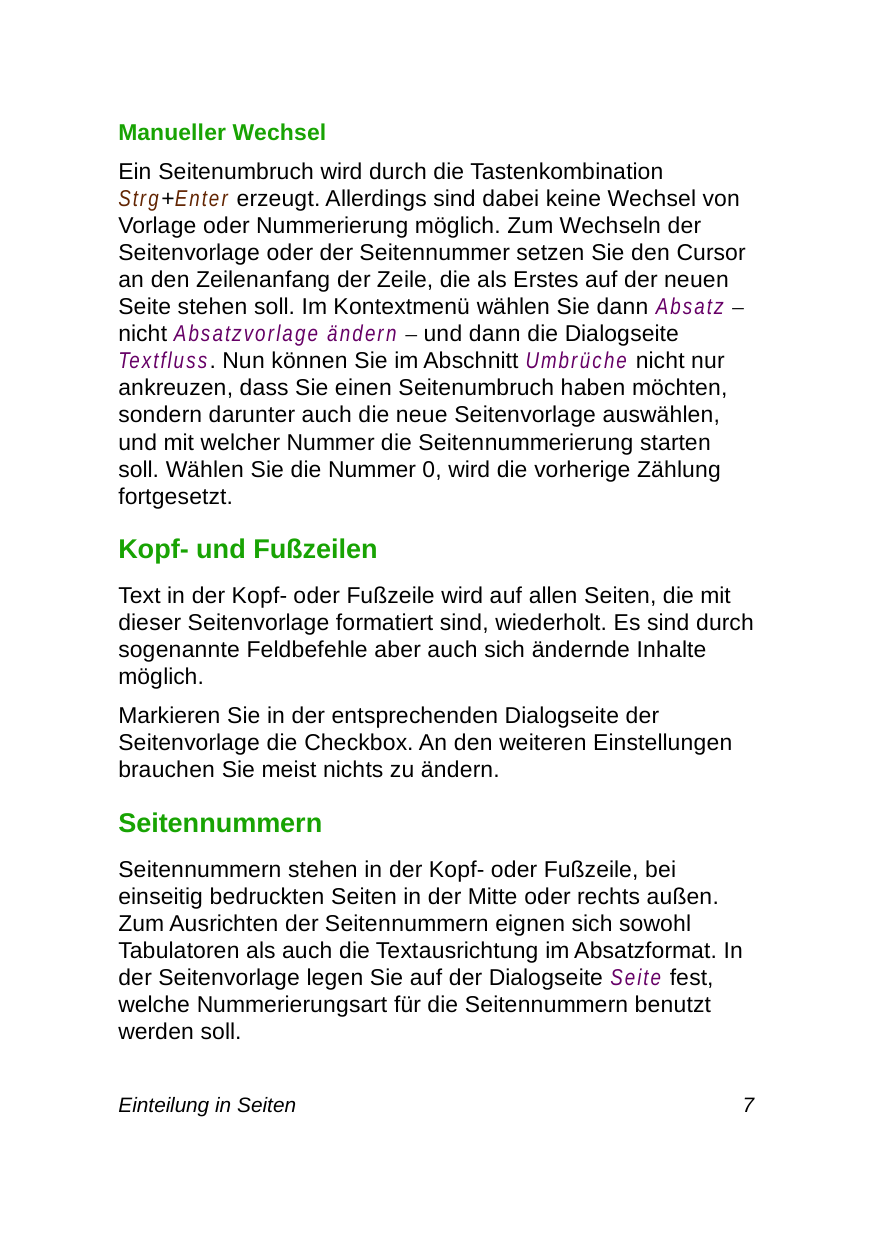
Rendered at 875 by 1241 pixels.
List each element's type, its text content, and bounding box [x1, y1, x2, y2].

text Ein Seitenumbruch wird durch die Tastenkombination Strg+Enter erzeugt. Allerdings sind dabei keine Wechsel von Vorlage oder Nummerierung möglich. Zum Wechseln der Seitenvorlage oder der Seitennummer setzen Sie den Cursor an den Zeilenanfang der Zeile, die als Erstes auf der neuen Seite stehen soll. Im Kontextmenü wählen Sie dann Absatz ‒ nicht Absatzvorlage ändern ‒ und dann die Dialogseite Textfluss. Nun können Sie im Abschnitt Umbrüche nicht nur ankreuzen, dass Sie einen Seitenumbruch haben möchten, sondern darunter auch die neue Seitenvorlage auswählen, und mit welcher Nummer die Seiten­nummerierung starten soll. Wählen Sie die Nummer 0, wird die vorherige Zählung fortgesetzt. [118, 157, 756, 509]
text Text in der Kopf- oder Fußzeile wird auf allen Seiten, die mit dieser Seitenvorlage formatiert sind, wiederholt. Es sind durch sogenannte Feldbefehle aber auch sich ändernde Inhalte möglich. [118, 581, 756, 690]
subtitle Manueller Wechsel [118, 118, 756, 145]
subtitle Kopf- und Fußzeilen [118, 533, 756, 564]
text Seitennummern stehen in der Kopf- oder Fußzeile, bei einseitig bedruckten Seiten in der Mitte oder rechts außen. Zum Ausrichten der Seiten­nummern eignen sich sowohl Tabulatoren als auch die Text­ausrichtung im Absatzformat. In der Seitenvorlage legen Sie auf der Dialogseite Seite fest, welche Nummerierungsart für die Seitennummern benutzt werden soll. [118, 855, 756, 1045]
subtitle Seitennummern [118, 806, 756, 837]
text Markieren Sie in der entsprechenden Dialogseite der Seitenvorlage die Checkbox. An den weiteren Einstellungen brauchen Sie meist nichts zu ändern. [118, 702, 756, 783]
